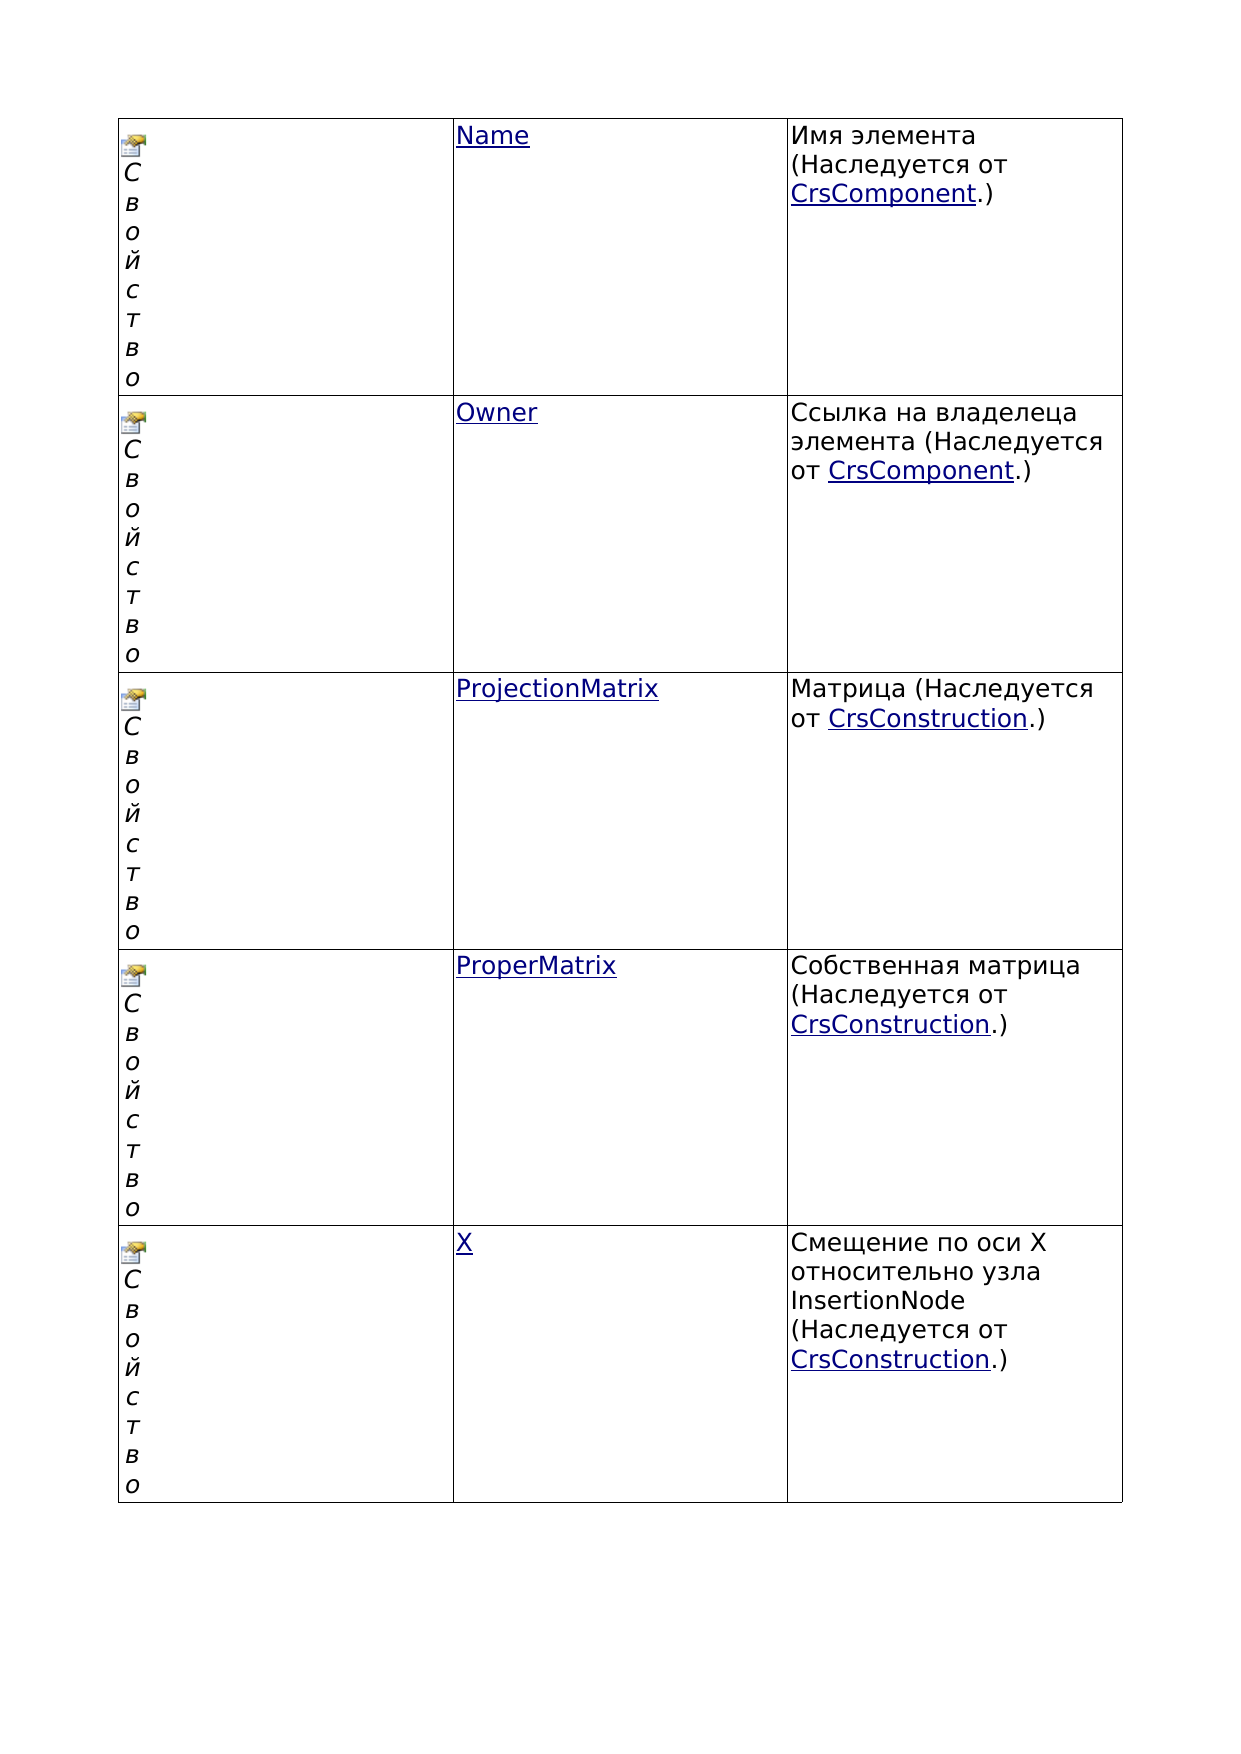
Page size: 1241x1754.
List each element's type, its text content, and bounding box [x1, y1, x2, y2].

table_cell Смещение по оси X относительно узла InsertionNode (Наследуется от CrsConstruction.) [788, 1226, 1122, 1502]
table_cell Имя элемента (Наследуется от CrsComponent.) [788, 119, 1122, 395]
table_cell Owner [454, 396, 787, 672]
table_cell Ссылка на владелеца элемента (Наследуется от CrsComponent.) [788, 396, 1122, 672]
table_cell ProjectionMatrix [454, 673, 787, 948]
table_cell Матрица (Наследуется от CrsConstruction.) [788, 673, 1122, 948]
table_cell [119, 1226, 453, 1502]
table_cell ProperMatrix [454, 950, 787, 1225]
table_cell [119, 673, 453, 948]
table_cell [119, 119, 453, 395]
table_cell [119, 396, 453, 672]
picture [121, 133, 147, 159]
picture [121, 410, 147, 436]
picture [121, 687, 147, 713]
picture [121, 1240, 147, 1266]
table_cell Собственная матрица (Наследуется от CrsConstruction.) [788, 950, 1122, 1225]
table_cell X [454, 1226, 787, 1502]
picture [121, 963, 147, 989]
table_cell [119, 950, 453, 1225]
table_cell Name [454, 119, 787, 395]
